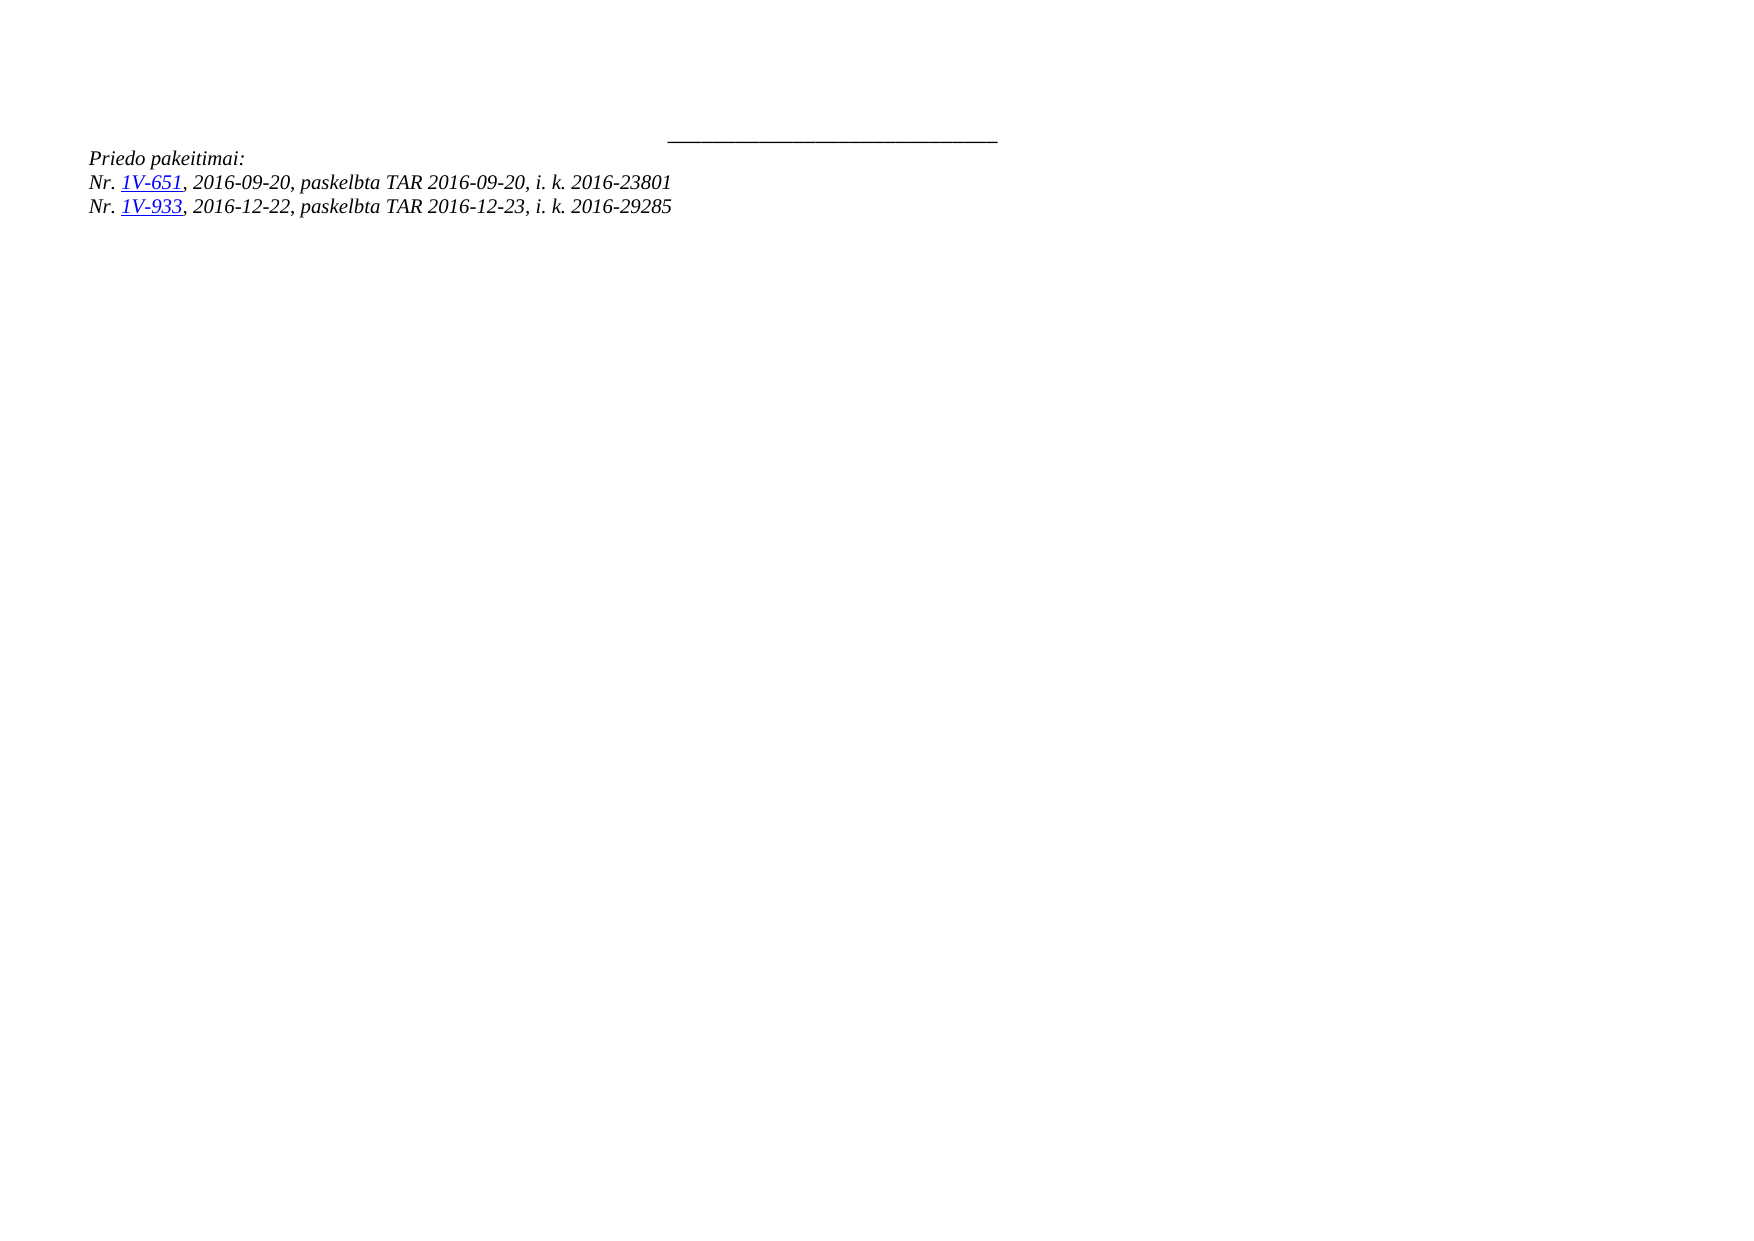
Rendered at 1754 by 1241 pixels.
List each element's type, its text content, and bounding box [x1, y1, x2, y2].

text Nr. 1V-933, 2016-12-22, paskelbta TAR 2016-12-23, i. k. 2016-29285 [89, 194, 1577, 218]
text _____________________________ [89, 118, 1577, 146]
text Nr. 1V-651, 2016-09-20, paskelbta TAR 2016-09-20, i. k. 2016-23801 [89, 170, 1577, 194]
text Priedo pakeitimai: [89, 146, 1577, 170]
